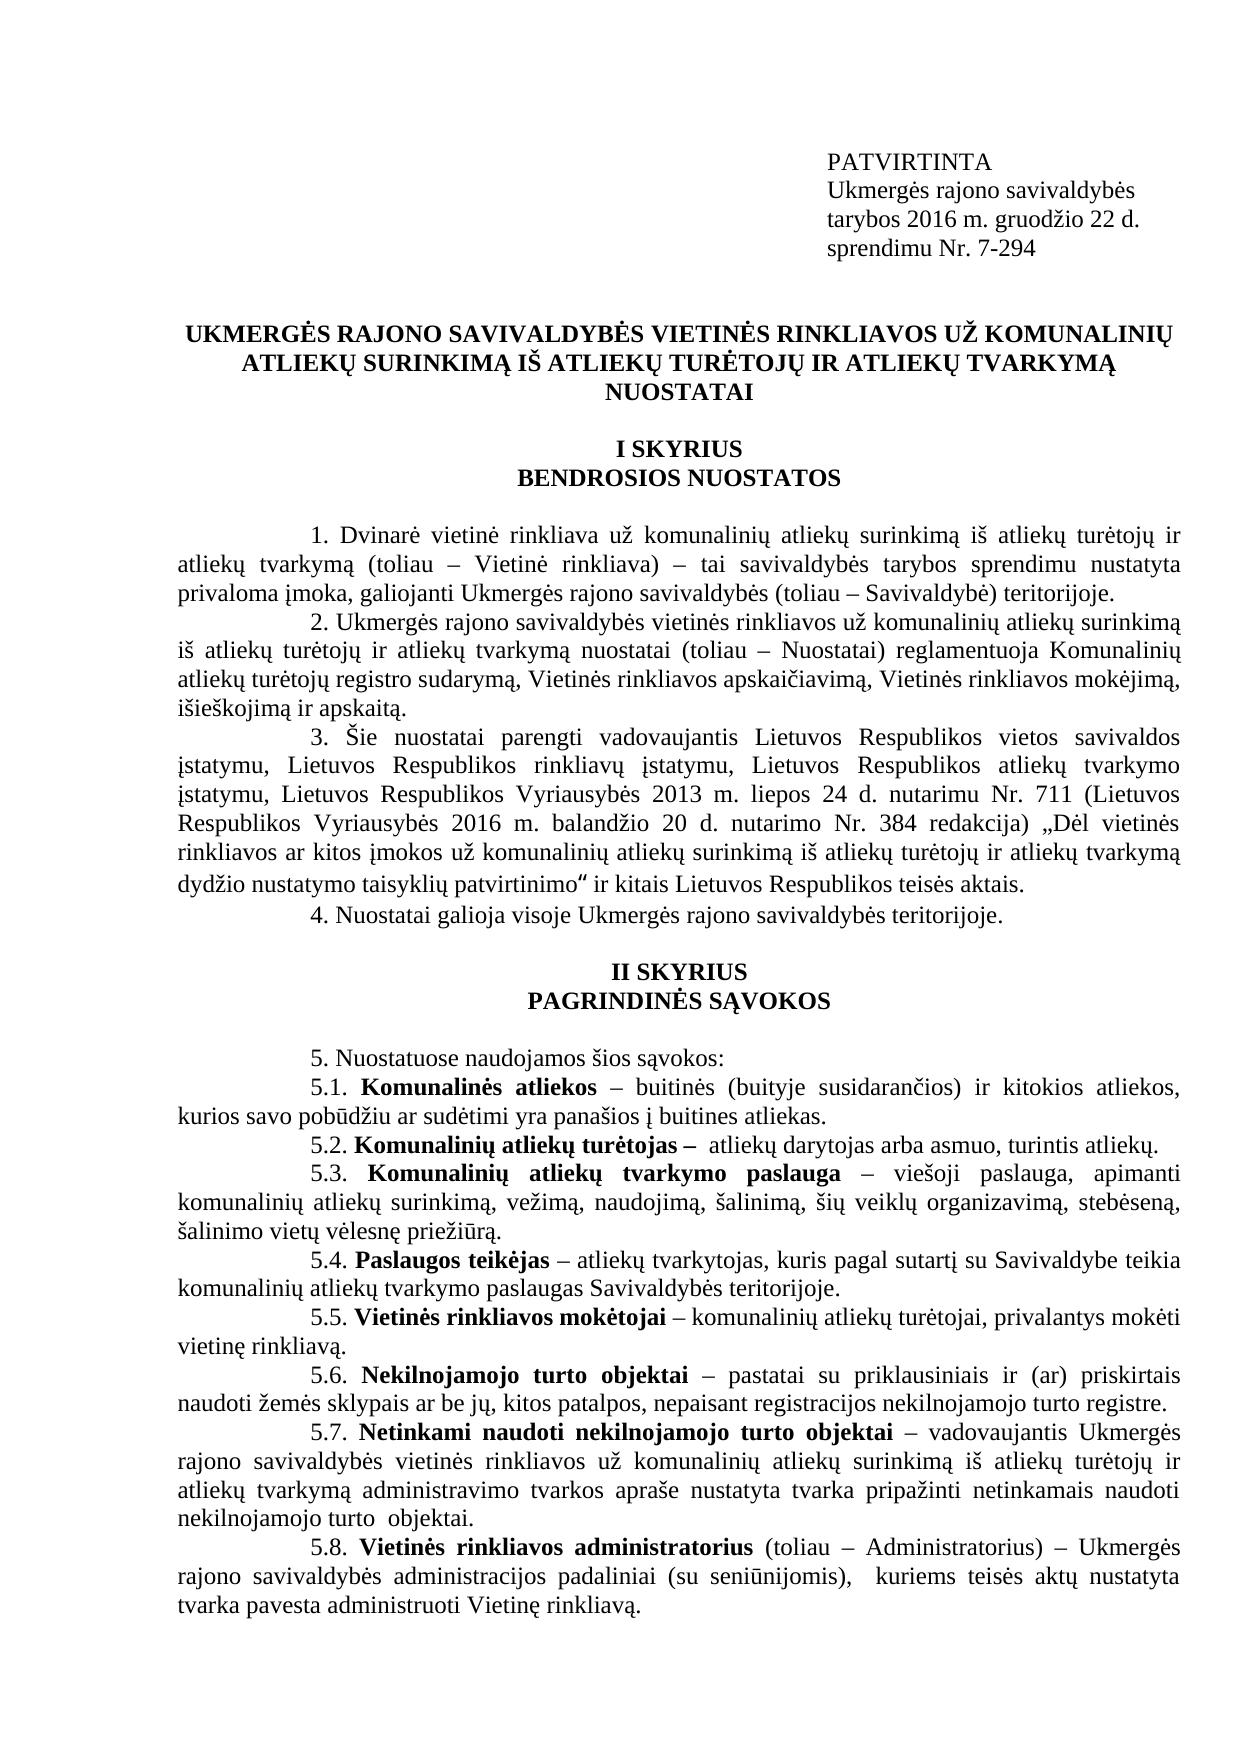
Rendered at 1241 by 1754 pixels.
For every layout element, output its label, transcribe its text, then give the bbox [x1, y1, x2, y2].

text 5.8. Vietinės rinkliavos administratorius (toliau – Administratorius) – Ukmergės rajono savivaldybės administracijos padaliniai (su seniūnijomis), kuriems teisės aktų nustatyta tvarka pavesta administruoti Vietinę rinkliavą. [177, 1532, 1181, 1618]
text tarybos 2016 m. gruodžio 22 d. [177, 204, 1181, 233]
text pagrindinės sąvokos [177, 986, 1181, 1015]
text 5.5. Vietinės rinkliavos mokėtojai – komunalinių atliekų turėtojai, privalantys mokėti vietinę rinkliavą. [177, 1302, 1181, 1360]
text I SKYRIUS [177, 434, 1181, 463]
text 5.7. Netinkami naudoti nekilnojamojo turto objektai – vadovaujantis Ukmergės rajono savivaldybės vietinės rinkliavos už komunalinių atliekų surinkimą iš atliekų turėtojų ir atliekų tvarkymą administravimo tvarkos apraše nustatyta tvarka pripažinti netinkamais naudoti nekilnojamojo turto objektai. [177, 1417, 1181, 1532]
text 5.2. Komunalinių atliekų turėtojas – atliekų darytojas arba asmuo, turintis atliekų. [177, 1130, 1181, 1158]
text 3. Šie nuostatai parengti vadovaujantis Lietuvos Respublikos vietos savivaldos įstatymu, Lietuvos Respublikos rinkliavų įstatymu, Lietuvos Respublikos atliekų tvarkymo įstatymu, Lietuvos Respublikos Vyriausybės 2013 m. liepos 24 d. nutarimu Nr. 711 (Lietuvos Respublikos Vyriausybės 2016 m. balandžio 20 d. nutarimo Nr. 384 redakcija) „Dėl vietinės rinkliavos ar kitos įmokos už komunalinių atliekų surinkimą iš atliekų turėtojų ir atliekų tvarkymą dydžio nustatymo taisyklių patvirtinimo“ ir kitais Lietuvos Respublikos teisės aktais. [177, 722, 1181, 900]
text Bendrosios nuostatos [177, 463, 1181, 492]
text UKMERGĖS RAJONO SAVIVALDYBĖS Vietinės rinkliavos už komunalinių atliekų surinkimą iš atliekų turėtojų ir ATLIEKŲ tvarkymą nuostatai [177, 319, 1181, 406]
text 2. Ukmergės rajono savivaldybės vietinės rinkliavos už komunalinių atliekų surinkimą iš atliekų turėtojų ir atliekų tvarkymą nuostatai (toliau – Nuostatai) reglamentuoja Komunalinių atliekų turėtojų registro sudarymą, Vietinės rinkliavos apskaičiavimą, Vietinės rinkliavos mokėjimą, išieškojimą ir apskaitą. [177, 607, 1181, 722]
text Ukmergės rajono savivaldybės [177, 176, 1181, 204]
text 4. Nuostatai galioja visoje Ukmergės rajono savivaldybės teritorijoje. [177, 900, 1181, 928]
text 5.6. Nekilnojamojo turto objektai – pastatai su priklausiniais ir (ar) priskirtais naudoti žemės sklypais ar be jų, kitos patalpos, nepaisant registracijos nekilnojamojo turto registre. [177, 1360, 1181, 1417]
text II SKYRIUS [177, 957, 1181, 986]
text 5.4. Paslaugos teikėjas – atliekų tvarkytojas, kuris pagal sutartį su Savivaldybe teikia komunalinių atliekų tvarkymo paslaugas Savivaldybės teritorijoje. [177, 1245, 1181, 1302]
text 1. Dvinarė vietinė rinkliava už komunalinių atliekų surinkimą iš atliekų turėtojų ir atliekų tvarkymą (toliau – Vietinė rinkliava) – tai savivaldybės tarybos sprendimu nustatyta privaloma įmoka, galiojanti Ukmergės rajono savivaldybės (toliau – Savivaldybė) teritorijoje. [177, 521, 1181, 607]
text PATVIRTINTA [177, 147, 1181, 176]
text 5.3. Komunalinių atliekų tvarkymo paslauga – viešoji paslauga, apimanti komunalinių atliekų surinkimą, vežimą, naudojimą, šalinimą, šių veiklų organizavimą, stebėseną, šalinimo vietų vėlesnę priežiūrą. [177, 1158, 1181, 1245]
text 5. Nuostatuose naudojamos šios sąvokos: [177, 1043, 1181, 1072]
text 5.1. Komunalinės atliekos – buitinės (buityje susidarančios) ir kitokios atliekos, kurios savo pobūdžiu ar sudėtimi yra panašios į buitines atliekas. [177, 1072, 1181, 1130]
text sprendimu Nr. 7-294 [177, 233, 1181, 262]
